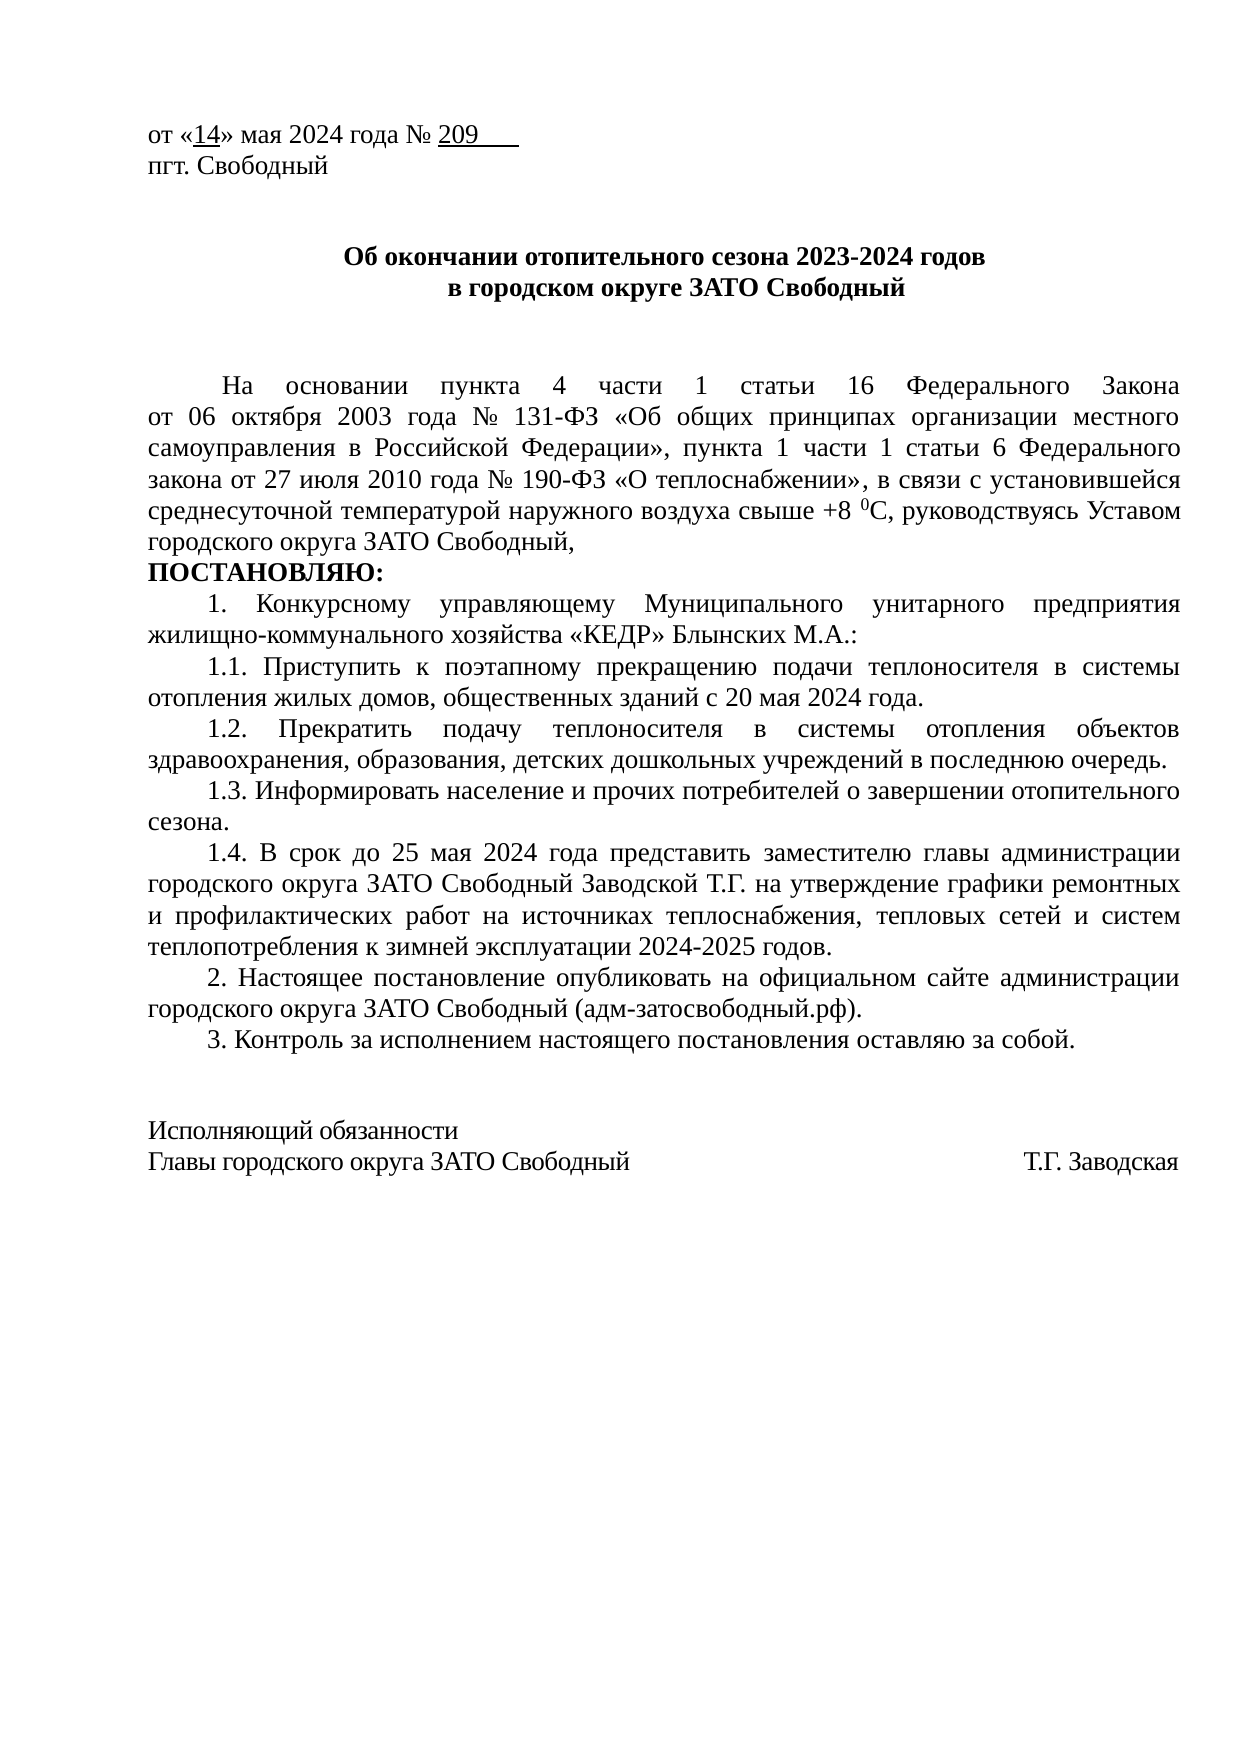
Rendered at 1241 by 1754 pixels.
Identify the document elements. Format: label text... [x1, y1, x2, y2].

text от «14» мая 2024 года № 209 [148, 118, 1181, 149]
text 1.3. Информировать население и прочих потребителей о завершении отопительного сезона. [148, 774, 1181, 836]
text пгт. Свободный [148, 149, 1181, 180]
text Исполняющий обязанности [148, 1114, 1181, 1146]
text Об окончании отопительного сезона 2023-2024 годов [148, 240, 1181, 271]
text На основании пункта 4 части 1 статьи 16 Федерального Закона от 06 октября 2003 года № 131-ФЗ «Об общих принципах организации местного самоуправления в Российской Федерации», пункта 1 части 1 статьи 6 Федерального закона от 27 июля 2010 года № 190-ФЗ «О теплоснабжении», в связи с установившейся среднесуточной температурой наружного воздуха свыше +8 0С, руководствуясь Уставом городского округа ЗАТО Свободный, [148, 369, 1181, 556]
text 1.4. В срок до 25 мая 2024 года представить заместителю главы администрации городского округа ЗАТО Свободный Заводской Т.Г. на утверждение графики ремонтных и профилактических работ на источниках теплоснабжения, тепловых сетей и систем теплопотребления к зимней эксплуатации 2024-2025 годов. [148, 836, 1181, 961]
text 1.1. Приступить к поэтапному прекращению подачи теплоносителя в системы отопления жилых домов, общественных зданий с 20 мая 2024 года. [148, 649, 1181, 712]
text 1. Конкурсному управляющему Муниципального унитарного предприятия жилищно-коммунального хозяйства «КЕДР» Блынских М.А.: [148, 587, 1181, 649]
text 3. Контроль за исполнением настоящего постановления оставляю за собой. [148, 1023, 1181, 1054]
text 1.2. Прекратить подачу теплоносителя в системы отопления объектов здравоохранения, образования, детских дошкольных учреждений в последнюю очередь. [148, 712, 1181, 774]
text ПОСТАНОВЛЯЮ: [148, 556, 1181, 587]
text Главы городского округа ЗАТО Свободный Т.Г. Заводская [148, 1146, 1181, 1177]
text 2. Настоящее постановление опубликовать на официальном сайте администрации городского округа ЗАТО Свободный (адм-затосвободный.рф). [148, 961, 1181, 1023]
text в городском округе ЗАТО Свободный [148, 271, 1128, 303]
